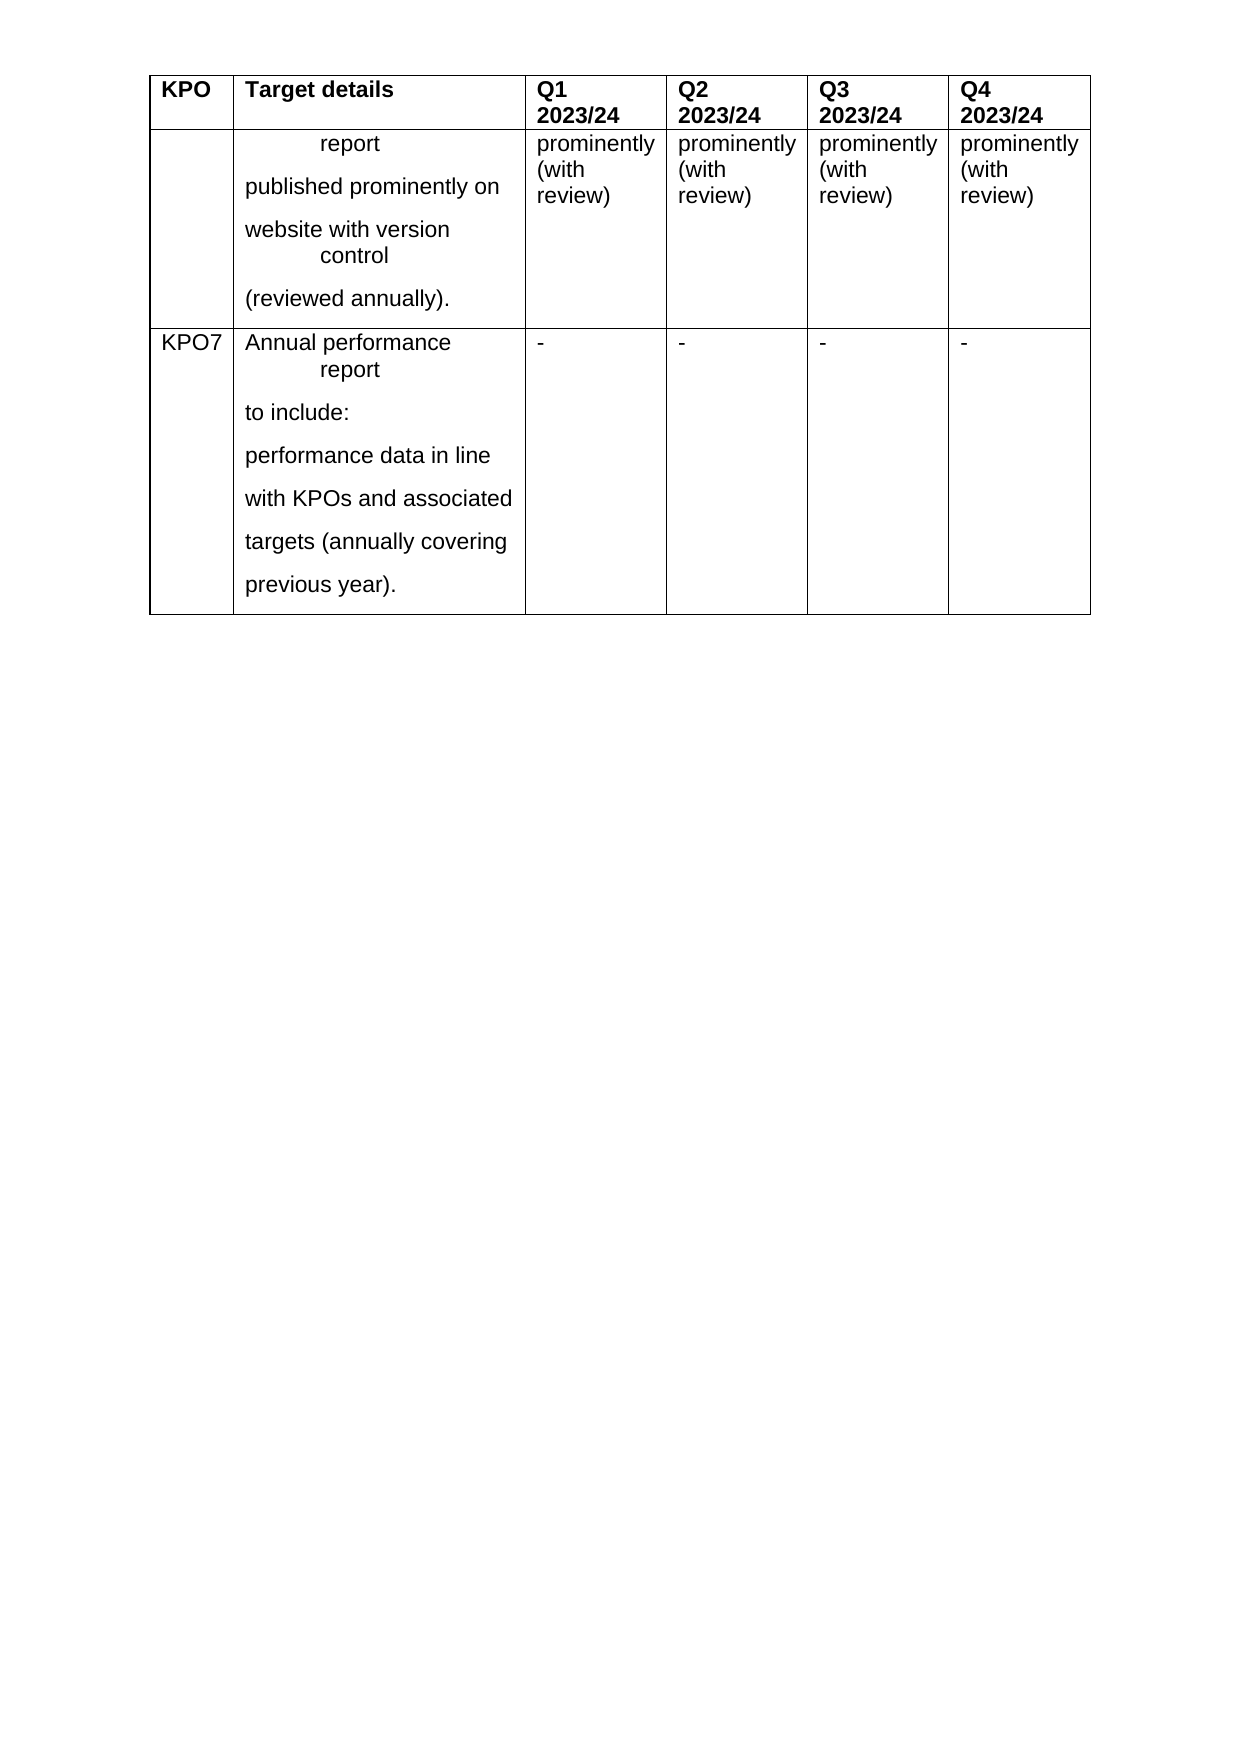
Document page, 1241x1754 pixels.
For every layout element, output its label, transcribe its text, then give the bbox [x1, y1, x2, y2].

table_header Q3 2023/24 [808, 76, 948, 129]
table_cell prominently (with review) [667, 130, 807, 328]
table_cell Annual performance report to include: performance data in line with KPOs and associated targets (annually covering previous year). [234, 329, 525, 614]
table_cell - [949, 329, 1090, 614]
table_cell prominently (with review) [949, 130, 1090, 328]
table_header Q2 2023/24 [667, 76, 807, 129]
table_cell report published prominently on website with version control (reviewed annually). [234, 130, 525, 328]
table_header Q4 2023/24 [949, 76, 1090, 129]
table_cell prominently (with review) [526, 130, 666, 328]
table_cell [151, 130, 233, 328]
table_cell - [526, 329, 666, 614]
table_cell prominently (with review) [808, 130, 948, 328]
table_header Target details [234, 76, 525, 129]
table_cell - [808, 329, 948, 614]
table_cell - [667, 329, 807, 614]
table_header KPO [151, 76, 233, 129]
table_header Q1 2023/24 [526, 76, 666, 129]
table_cell KPO7 [151, 329, 233, 614]
